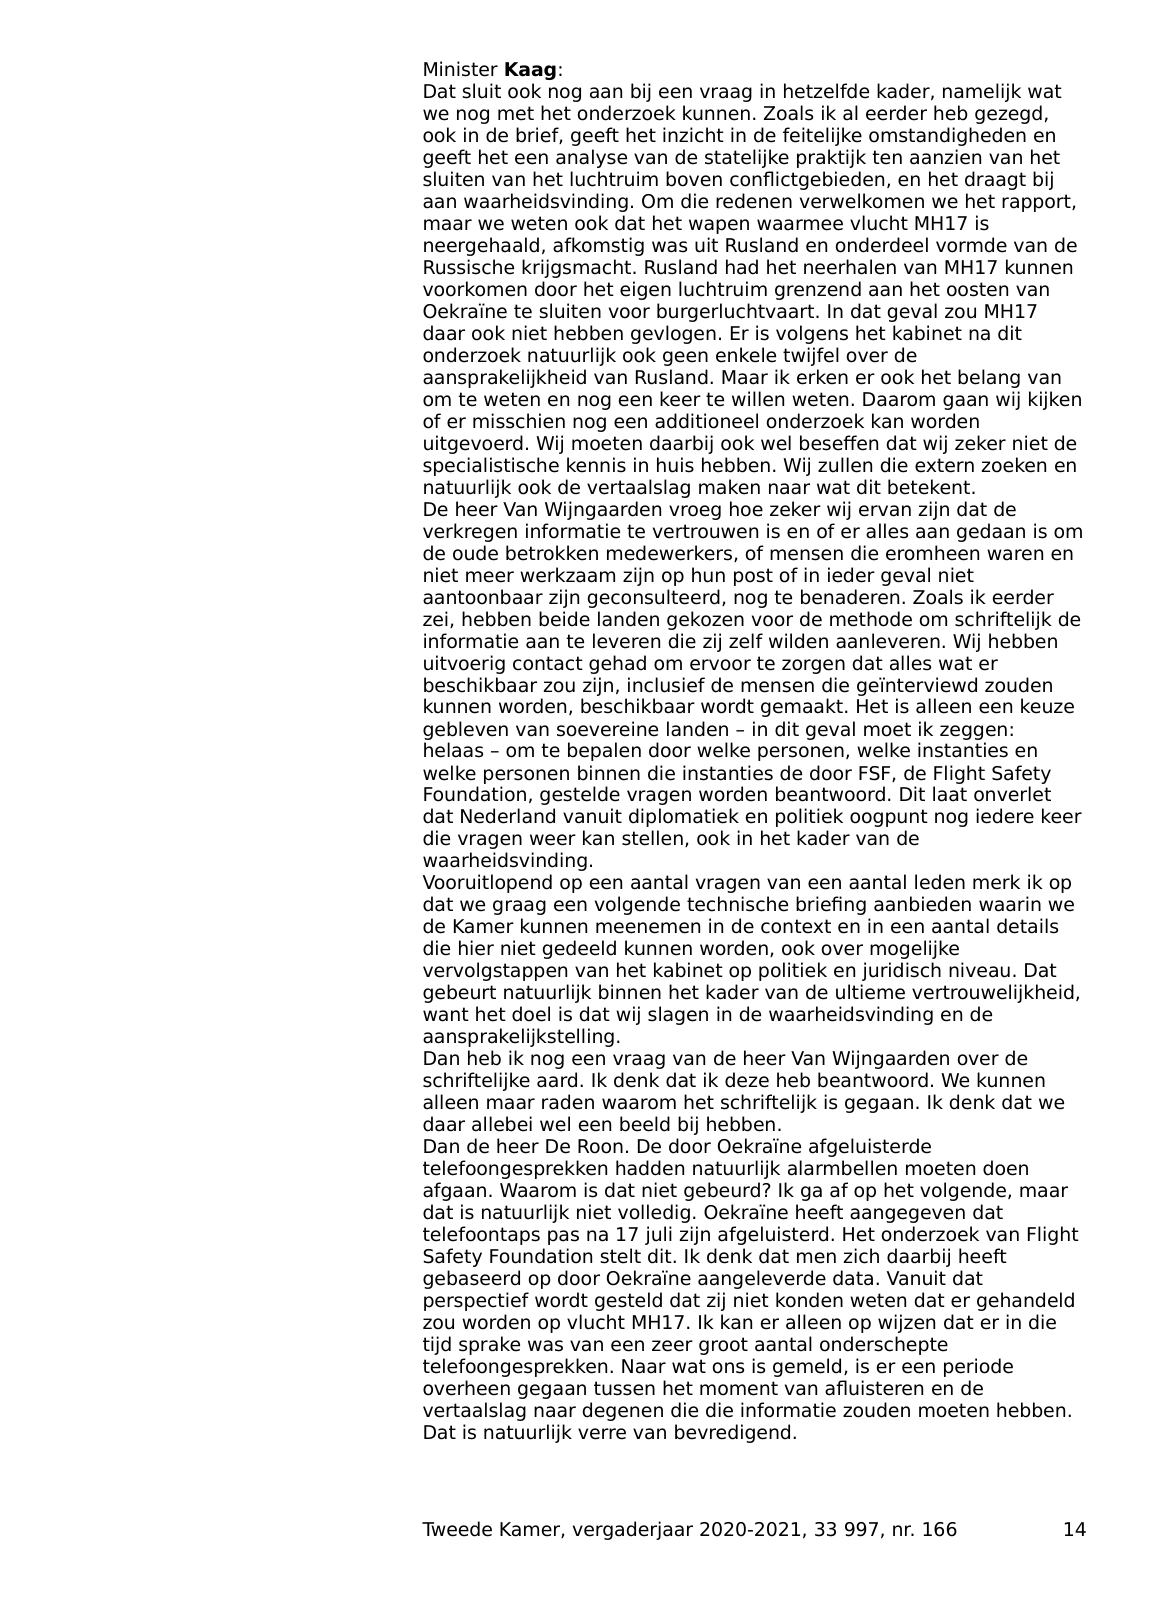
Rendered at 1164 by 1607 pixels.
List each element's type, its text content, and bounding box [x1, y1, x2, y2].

text Minister Kaag: [422, 59, 1087, 81]
text Dat sluit ook nog aan bij een vraag in hetzelfde kader, namelijk wat we nog met het onderzoek kunnen. Zoals ik al eerder heb gezegd, ook in de brief, geeft het inzicht in de feitelijke omstandigheden en geeft het een analyse van de statelijke praktijk ten aanzien van het sluiten van het luchtruim boven conflictgebieden, en het draagt bij aan waarheidsvinding. Om die redenen verwelkomen we het rapport, maar we weten ook dat het wapen waarmee vlucht MH17 is neergehaald, afkomstig was uit Rusland en onderdeel vormde van de Russische krijgsmacht. Rusland had het neerhalen van MH17 kunnen voorkomen door het eigen luchtruim grenzend aan het oosten van Oekraïne te sluiten voor burgerluchtvaart. In dat geval zou MH17 daar ook niet hebben gevlogen. Er is volgens het kabinet na dit onderzoek natuurlijk ook geen enkele twijfel over de aansprakelijkheid van Rusland. Maar ik erken er ook het belang van om te weten en nog een keer te willen weten. Daarom gaan wij kijken of er misschien nog een additioneel onderzoek kan worden uitgevoerd. Wij moeten daarbij ook wel beseffen dat wij zeker niet de specialistische kennis in huis hebben. Wij zullen die extern zoeken en natuurlijk ook de vertaalslag maken naar wat dit betekent. [422, 81, 1087, 499]
text De heer Van Wijngaarden vroeg hoe zeker wij ervan zijn dat de verkregen informatie te vertrouwen is en of er alles aan gedaan is om de oude betrokken medewerkers, of mensen die eromheen waren en niet meer werkzaam zijn op hun post of in ieder geval niet aantoonbaar zijn geconsulteerd, nog te benaderen. Zoals ik eerder zei, hebben beide landen gekozen voor de methode om schriftelijk de informatie aan te leveren die zij zelf wilden aanleveren. Wij hebben uitvoerig contact gehad om ervoor te zorgen dat alles wat er beschikbaar zou zijn, inclusief de mensen die geïnterviewd zouden kunnen worden, beschikbaar wordt gemaakt. Het is alleen een keuze gebleven van soevereine landen – in dit geval moet ik zeggen: helaas – om te bepalen door welke personen, welke instanties en welke personen binnen die instanties de door FSF, de Flight Safety Foundation, gestelde vragen worden beantwoord. Dit laat onverlet dat Nederland vanuit diplomatiek en politiek oogpunt nog iedere keer die vragen weer kan stellen, ook in het kader van de waarheidsvinding. [422, 499, 1087, 872]
text Dan de heer De Roon. De door Oekraïne afgeluisterde telefoongesprekken hadden natuurlijk alarmbellen moeten doen afgaan. Waarom is dat niet gebeurd? Ik ga af op het volgende, maar dat is natuurlijk niet volledig. Oekraïne heeft aangegeven dat telefoontaps pas na 17 juli zijn afgeluisterd. Het onderzoek van Flight Safety Foundation stelt dit. Ik denk dat men zich daarbij heeft gebaseerd op door Oekraïne aangeleverde data. Vanuit dat perspectief wordt gesteld dat zij niet konden weten dat er gehandeld zou worden op vlucht MH17. Ik kan er alleen op wijzen dat er in die tijd sprake was van een zeer groot aantal onderschepte telefoongesprekken. Naar wat ons is gemeld, is er een periode overheen gegaan tussen het moment van afluisteren en de vertaalslag naar degenen die die informatie zouden moeten hebben. Dat is natuurlijk verre van bevredigend. [422, 1136, 1087, 1444]
text Dan heb ik nog een vraag van de heer Van Wijngaarden over de schriftelijke aard. Ik denk dat ik deze heb beantwoord. We kunnen alleen maar raden waarom het schriftelijk is gegaan. Ik denk dat we daar allebei wel een beeld bij hebben. [422, 1048, 1087, 1136]
text Vooruitlopend op een aantal vragen van een aantal leden merk ik op dat we graag een volgende technische briefing aanbieden waarin we de Kamer kunnen meenemen in de context en in een aantal details die hier niet gedeeld kunnen worden, ook over mogelijke vervolgstappen van het kabinet op politiek en juridisch niveau. Dat gebeurt natuurlijk binnen het kader van de ultieme vertrouwelijkheid, want het doel is dat wij slagen in de waarheidsvinding en de aansprakelijkstelling. [422, 872, 1087, 1048]
